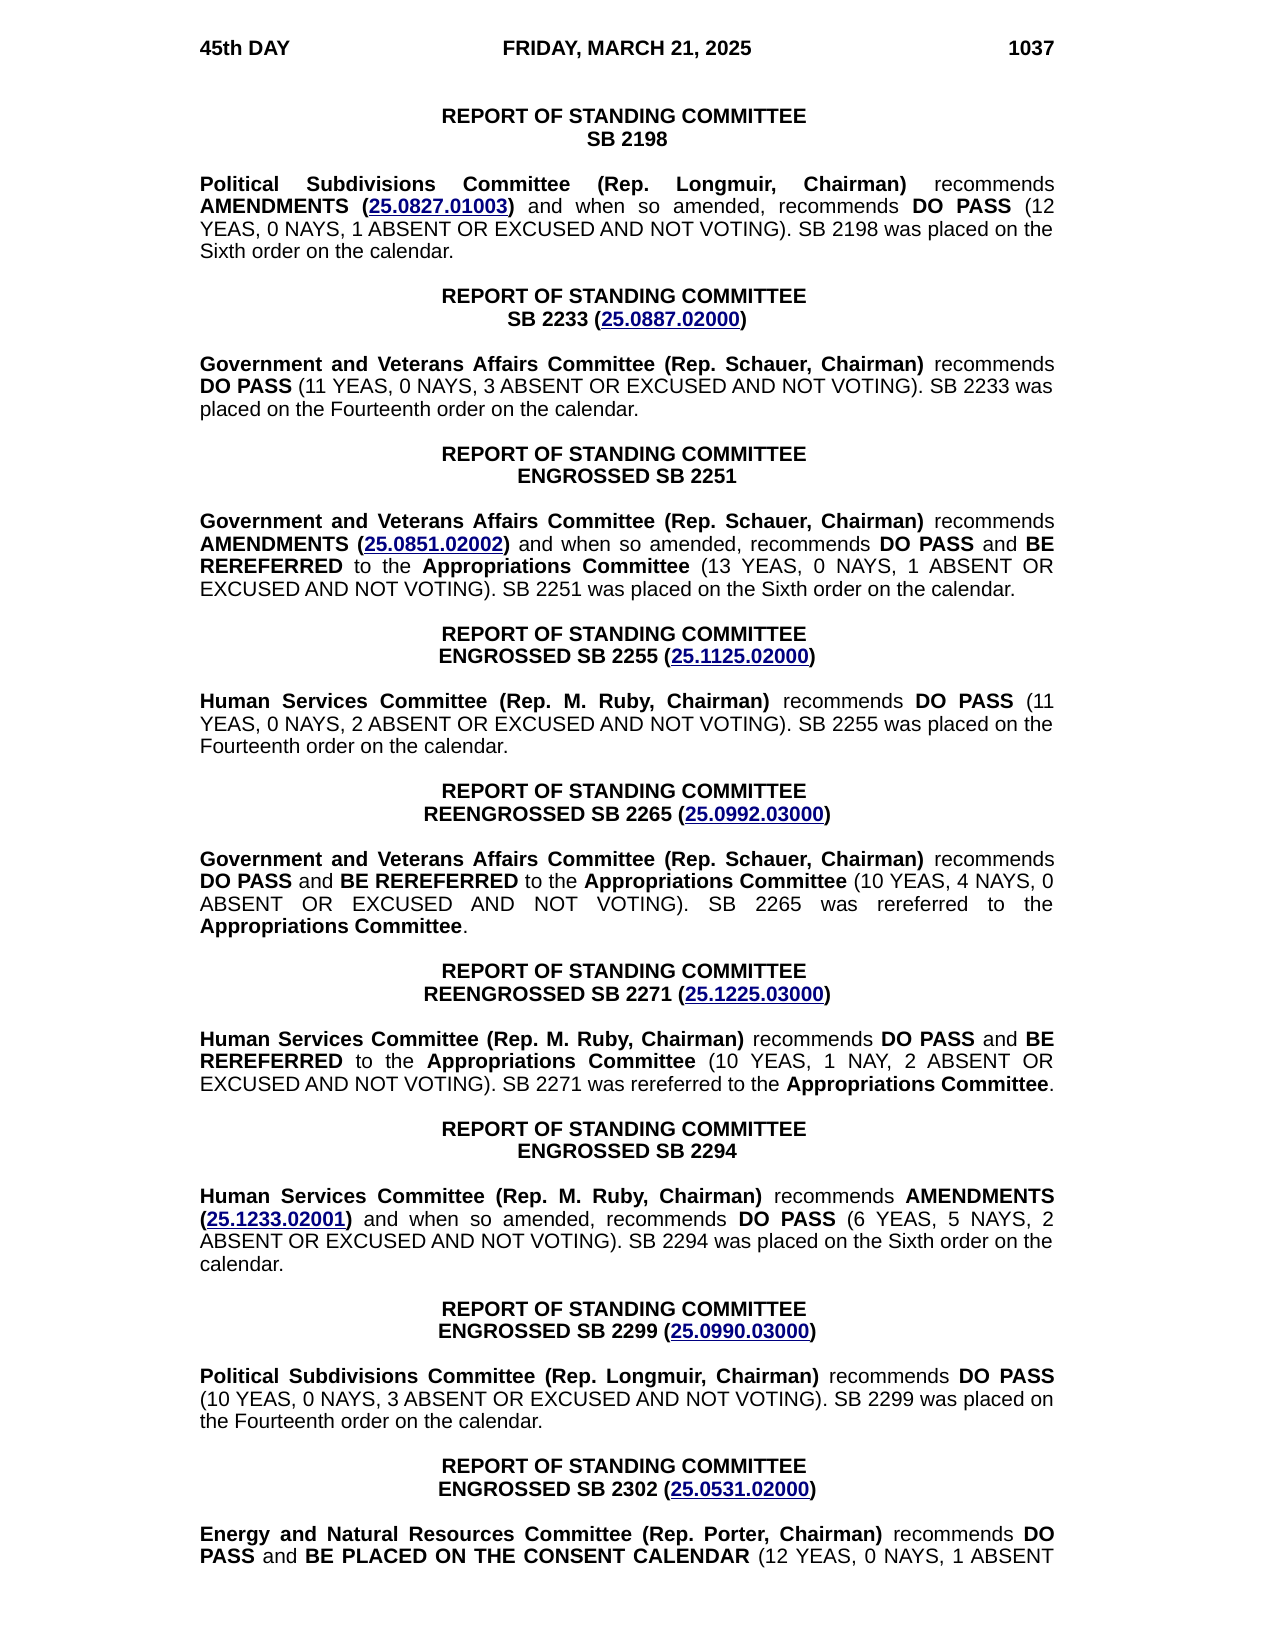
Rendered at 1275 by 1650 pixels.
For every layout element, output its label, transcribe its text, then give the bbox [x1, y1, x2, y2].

text Human Services Committee (Rep. M. Ruby, Chairman) recommends AMENDMENTS (25.1233.02001) and when so amended, recommends DO PASS (6 YEAS, 5 NAYS, 2 ABSENT OR EXCUSED AND NOT VOTING). SB 2294 was placed on the Sixth order on the calendar. [199, 1186, 1054, 1276]
text [0, 0, 118, 66]
text REPORT OF STANDING COMMITTEE ENGROSSED SB 2299 (25.0990.03000) [199, 1298, 1054, 1343]
subtitle Page 1037 [9, 9, 109, 57]
text Political Subdivisions Committee (Rep. Longmuir, Chairman) recommends DO PASS (10 YEAS, 0 NAYS, 3 ABSENT OR EXCUSED AND NOT VOTING). SB 2299 was placed on the Fourteenth order on the calendar. [199, 1366, 1054, 1433]
text REPORT OF STANDING COMMITTEE ENGROSSED SB 2302 (25.0531.02000) [199, 1456, 1054, 1501]
text REPORT OF STANDING COMMITTEE SB 2198 [199, 106, 1054, 151]
text REPORT OF STANDING COMMITTEE ENGROSSED SB 2294 [199, 1118, 1054, 1163]
text REPORT OF STANDING COMMITTEE ENGROSSED SB 2255 (25.1125.02000) [199, 623, 1054, 668]
text Government and Veterans Affairs Committee (Rep. Schauer, Chairman) recommends DO PASS (11 YEAS, 0 NAYS, 3 ABSENT OR EXCUSED AND NOT VOTING). SB 2233 was placed on the Fourteenth order on the calendar. [199, 353, 1054, 421]
text Energy and Natural Resources Committee (Rep. Porter, Chairman) recommends DO PASS and BE PLACED ON THE CONSENT CALENDAR (12 YEAS, 0 NAYS, 1 ABSENT [199, 1523, 1054, 1568]
text Human Services Committee (Rep. M. Ruby, Chairman) recommends DO PASS (11 YEAS, 0 NAYS, 2 ABSENT OR EXCUSED AND NOT VOTING). SB 2255 was placed on the Fourteenth order on the calendar. [199, 691, 1054, 758]
text REPORT OF STANDING COMMITTEE ENGROSSED SB 2251 [199, 443, 1054, 488]
text REPORT OF STANDING COMMITTEE SB 2233 (25.0887.02000) [199, 286, 1054, 331]
text REPORT OF STANDING COMMITTEE REENGROSSED SB 2265 (25.0992.03000) [199, 781, 1054, 826]
text Government and Veterans Affairs Committee (Rep. Schauer, Chairman) recommends AMENDMENTS (25.0851.02002) and when so amended, recommends DO PASS and BE REREFERRED to the Appropriations Committee (13 YEAS, 0 NAYS, 1 ABSENT OR EXCUSED AND NOT VOTING). SB 2251 was placed on the Sixth order on the calendar. [199, 511, 1054, 601]
text Government and Veterans Affairs Committee (Rep. Schauer, Chairman) recommends DO PASS and BE REREFERRED to the Appropriations Committee (10 YEAS, 4 NAYS, 0 ABSENT OR EXCUSED AND NOT VOTING). SB 2265 was rereferred to the Appropriations Committee. [199, 848, 1054, 938]
text Political Subdivisions Committee (Rep. Longmuir, Chairman) recommends AMENDMENTS (25.0827.01003) and when so amended, recommends DO PASS (12 YEAS, 0 NAYS, 1 ABSENT OR EXCUSED AND NOT VOTING). SB 2198 was placed on the Sixth order on the calendar. [199, 173, 1054, 263]
text Human Services Committee (Rep. M. Ruby, Chairman) recommends DO PASS and BE REREFERRED to the Appropriations Committee (10 YEAS, 1 NAY, 2 ABSENT OR EXCUSED AND NOT VOTING). SB 2271 was rereferred to the Appropriations Committee. [199, 1028, 1054, 1096]
text REPORT OF STANDING COMMITTEE REENGROSSED SB 2271 (25.1225.03000) [199, 961, 1054, 1006]
